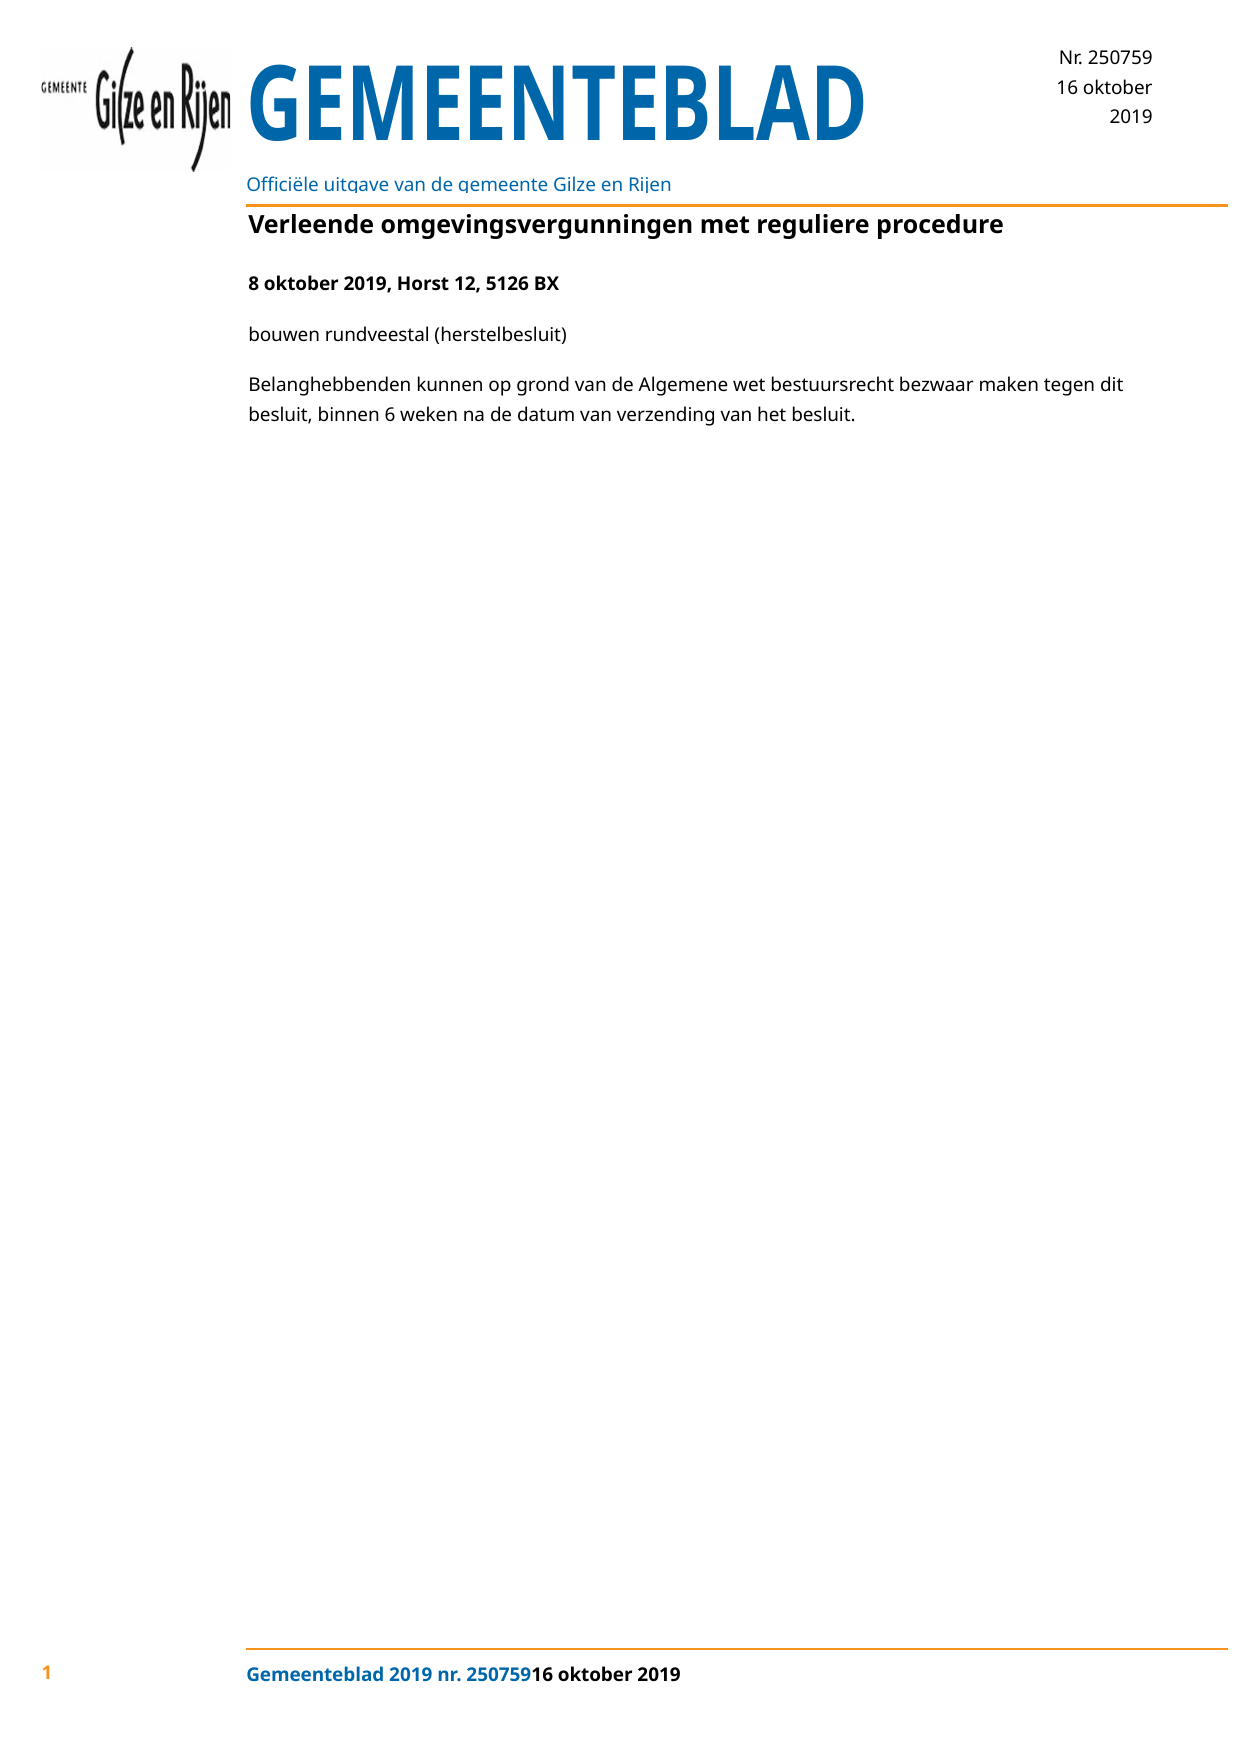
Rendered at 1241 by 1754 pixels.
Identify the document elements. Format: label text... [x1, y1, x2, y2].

text Verleende omgevingsvergunningen met reguliere procedure [248, 207, 1152, 241]
text bouwen rundveestal (herstelbesluit) [248, 321, 1152, 346]
text Belanghebbenden kunnen op grond van de Algemene wet bestuursrecht bezwaar maken tegen dit besluit, binnen 6 weken na de datum van verzending van het besluit. [248, 371, 1152, 426]
picture [41, 47, 231, 172]
text 8 oktober 2019, Horst 12, 5126 BX [248, 270, 1152, 296]
